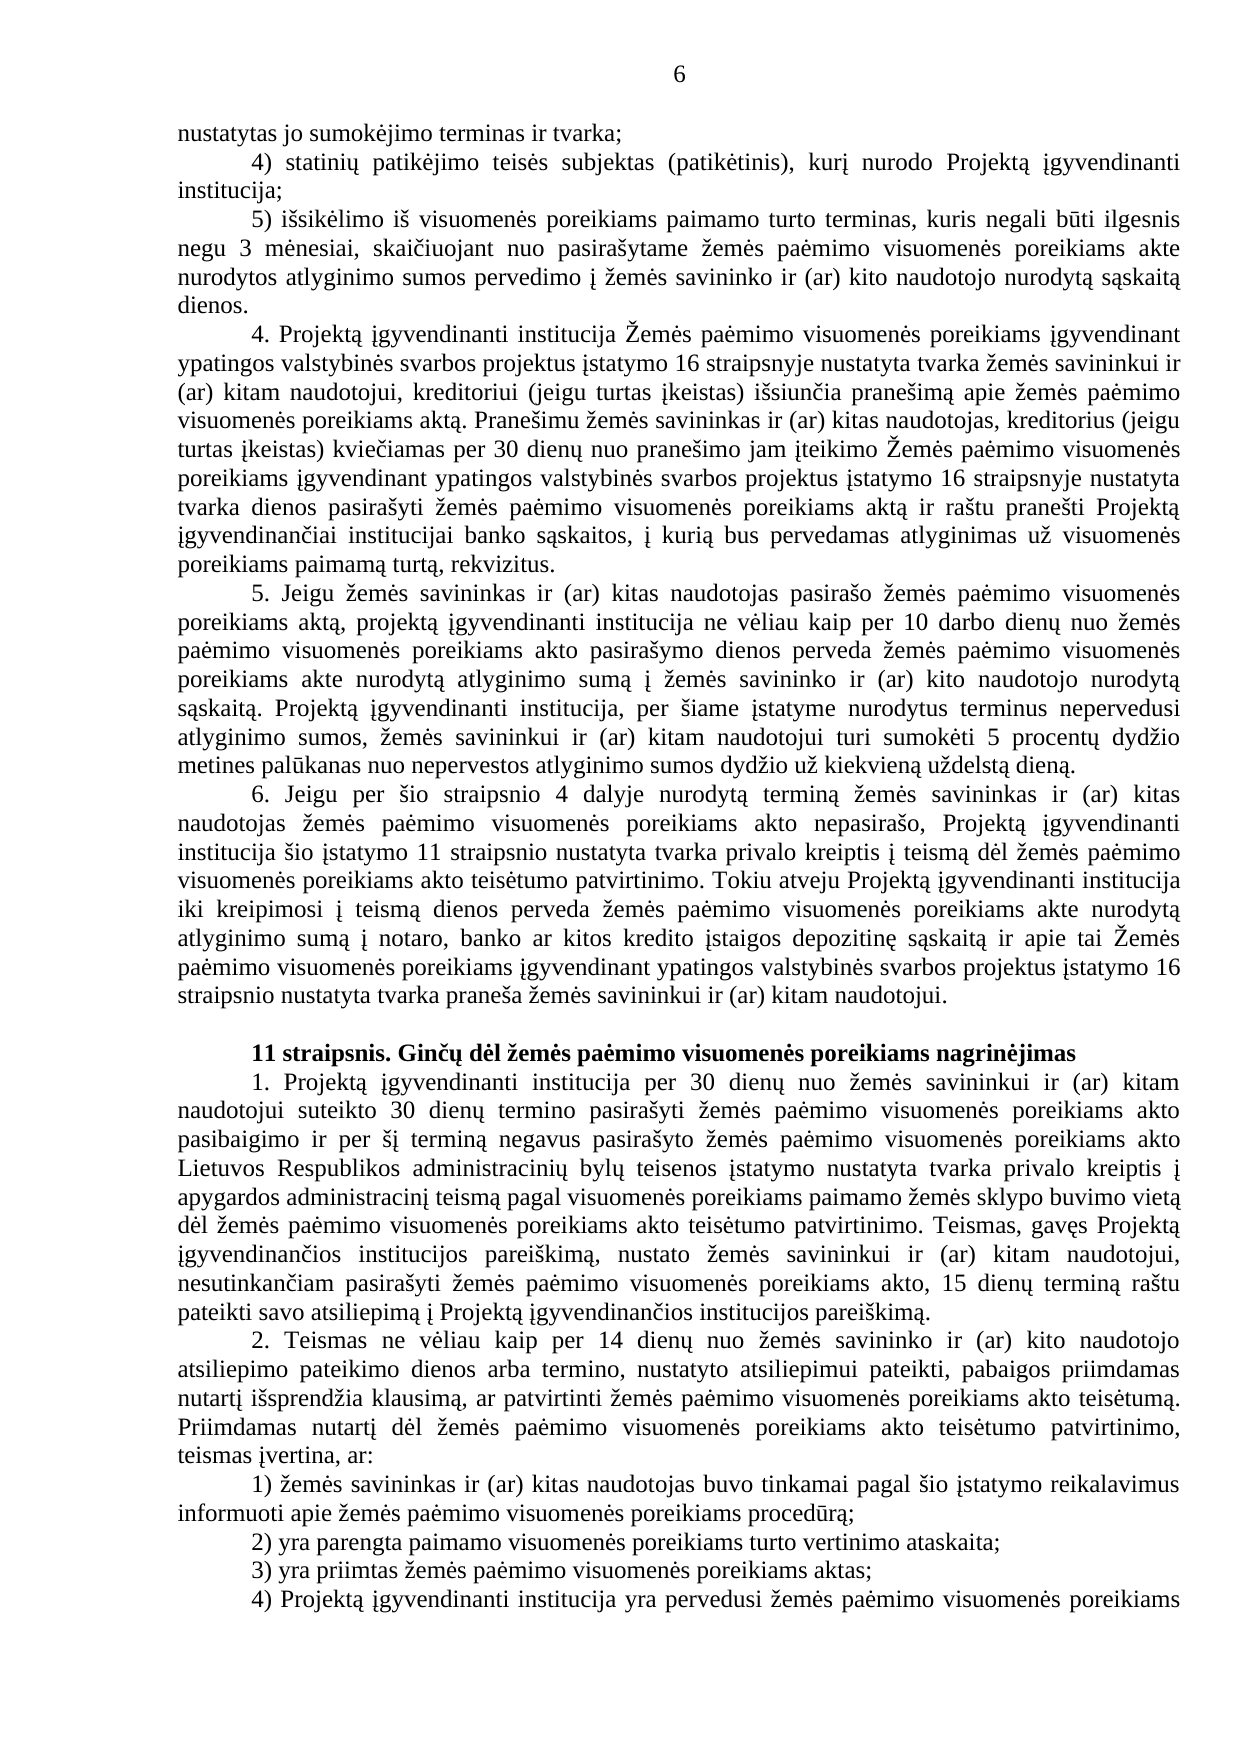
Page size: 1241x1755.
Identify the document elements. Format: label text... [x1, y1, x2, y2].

text 4) Projektą įgyvendinanti institucija yra pervedusi žemės paėmimo visuomenės poreikiams [177, 1584, 1181, 1613]
text 1. Projektą įgyvendinanti institucija per 30 dienų nuo žemės savininkui ir (ar) kitam naudotojui suteikto 30 dienų termino pasirašyti žemės paėmimo visuomenės poreikiams akto pasibaigimo ir per šį terminą negavus pasirašyto žemės paėmimo visuomenės poreikiams akto Lietuvos Respublikos administracinių bylų teisenos įstatymo nustatyta tvarka privalo kreiptis į apygardos administracinį teismą pagal visuomenės poreikiams paimamo žemės sklypo buvimo vietą dėl žemės paėmimo visuomenės poreikiams akto teisėtumo patvirtinimo. Teismas, gavęs Projektą įgyvendinančios institucijos pareiškimą, nustato žemės savininkui ir (ar) kitam naudotojui, nesutinkančiam pasirašyti žemės paėmimo visuomenės poreikiams akto, 15 dienų terminą raštu pateikti savo atsiliepimą į Projektą įgyvendinančios institucijos pareiškimą. [177, 1067, 1181, 1326]
text 6. Jeigu per šio straipsnio 4 dalyje nurodytą terminą žemės savininkas ir (ar) kitas naudotojas žemės paėmimo visuomenės poreikiams akto nepasirašo, Projektą įgyvendinanti institucija šio įstatymo 11 straipsnio nustatyta tvarka privalo kreiptis į teismą dėl žemės paėmimo visuomenės poreikiams akto teisėtumo patvirtinimo. Tokiu atveju Projektą įgyvendinanti institucija iki kreipimosi į teismą dienos perveda žemės paėmimo visuomenės poreikiams akte nurodytą atlyginimo sumą į notaro, banko ar kitos kredito įstaigos depozitinę sąskaitą ir apie tai Žemės paėmimo visuomenės poreikiams įgyvendinant ypatingos valstybinės svarbos projektus įstatymo 16 straipsnio nustatyta tvarka praneša žemės savininkui ir (ar) kitam naudotojui. [177, 779, 1181, 1009]
text 1) žemės savininkas ir (ar) kitas naudotojas buvo tinkamai pagal šio įstatymo reikalavimus informuoti apie žemės paėmimo visuomenės poreikiams procedūrą; [177, 1469, 1181, 1527]
text 2. Teismas ne vėliau kaip per 14 dienų nuo žemės savininko ir (ar) kito naudotojo atsiliepimo pateikimo dienos arba termino, nustatyto atsiliepimui pateikti, pabaigos priimdamas nutartį išsprendžia klausimą, ar patvirtinti žemės paėmimo visuomenės poreikiams akto teisėtumą. Priimdamas nutartį dėl žemės paėmimo visuomenės poreikiams akto teisėtumo patvirtinimo, teismas įvertina, ar: [177, 1326, 1181, 1469]
text 2) yra parengta paimamo visuomenės poreikiams turto vertinimo ataskaita; [177, 1527, 1181, 1556]
text 4. Projektą įgyvendinanti institucija Žemės paėmimo visuomenės poreikiams įgyvendinant ypatingos valstybinės svarbos projektus įstatymo 16 straipsnyje nustatyta tvarka žemės savininkui ir (ar) kitam naudotojui, kreditoriui (jeigu turtas įkeistas) išsiunčia pranešimą apie žemės paėmimo visuomenės poreikiams aktą. Pranešimu žemės savininkas ir (ar) kitas naudotojas, kreditorius (jeigu turtas įkeistas) kviečiamas per 30 dienų nuo pranešimo jam įteikimo Žemės paėmimo visuomenės poreikiams įgyvendinant ypatingos valstybinės svarbos projektus įstatymo 16 straipsnyje nustatyta tvarka dienos pasirašyti žemės paėmimo visuomenės poreikiams aktą ir raštu pranešti Projektą įgyvendinančiai institucijai banko sąskaitos, į kurią bus pervedamas atlyginimas už visuomenės poreikiams paimamą turtą, rekvizitus. [177, 319, 1181, 578]
text 4) statinių patikėjimo teisės subjektas (patikėtinis), kurį nurodo Projektą įgyvendinanti institucija; [177, 147, 1181, 204]
text 5. Jeigu žemės savininkas ir (ar) kitas naudotojas pasirašo žemės paėmimo visuomenės poreikiams aktą, projektą įgyvendinanti institucija ne vėliau kaip per 10 darbo dienų nuo žemės paėmimo visuomenės poreikiams akto pasirašymo dienos perveda žemės paėmimo visuomenės poreikiams akte nurodytą atlyginimo sumą į žemės savininko ir (ar) kito naudotojo nurodytą sąskaitą. Projektą įgyvendinanti institucija, per šiame įstatyme nurodytus terminus nepervedusi atlyginimo sumos, žemės savininkui ir (ar) kitam naudotojui turi sumokėti 5 procentų dydžio metines palūkanas nuo nepervestos atlyginimo sumos dydžio už kiekvieną uždelstą dieną. [177, 578, 1181, 779]
text nustatytas jo sumokėjimo terminas ir tvarka; [177, 118, 1181, 147]
text 11 straipsnis. Ginčų dėl žemės paėmimo visuomenės poreikiams nagrinėjimas [177, 1038, 1181, 1067]
text 5) išsikėlimo iš visuomenės poreikiams paimamo turto terminas, kuris negali būti ilgesnis negu 3 mėnesiai, skaičiuojant nuo pasirašytame žemės paėmimo visuomenės poreikiams akte nurodytos atlyginimo sumos pervedimo į žemės savininko ir (ar) kito naudotojo nurodytą sąskaitą dienos. [177, 204, 1181, 319]
text 3) yra priimtas žemės paėmimo visuomenės poreikiams aktas; [177, 1556, 1181, 1584]
